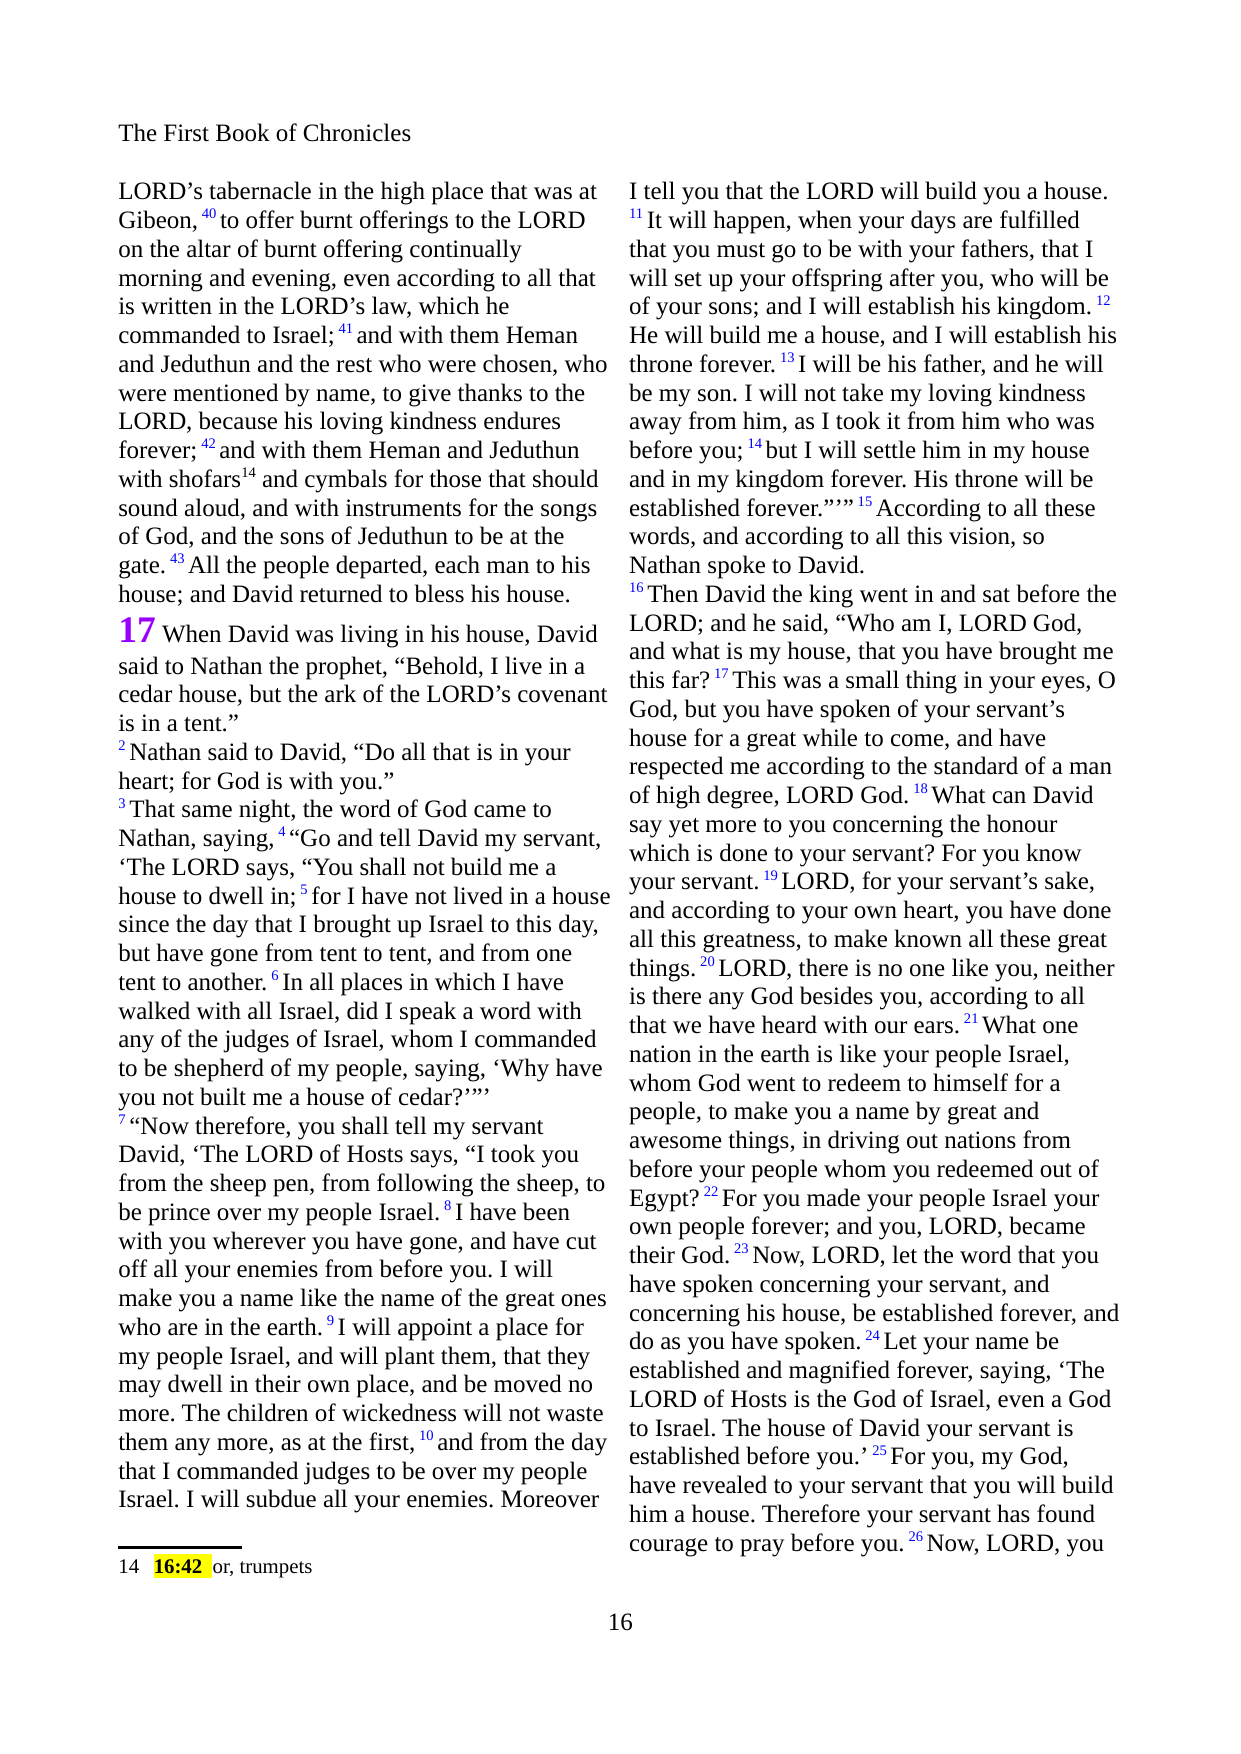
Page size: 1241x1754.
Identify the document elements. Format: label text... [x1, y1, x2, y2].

text LORD’s tabernacle in the high place that was at Gibeon, 40 to offer burnt offerings to the LORD on the altar of burnt offering continually morning and evening, even according to all that is written in the LORD’s law, which he commanded to Israel; 41 and with them Heman and Jeduthun and the rest who were chosen, who were mentioned by name, to give thanks to the LORD, because his loving kindness endures forever; 42 and with them Heman and Jeduthun with shofars and cymbals for those that should sound aloud, and with instruments for the songs of God, and the sons of Jeduthun to be at the gate. 43 All the people departed, each man to his house; and David returned to bless his house. [118, 176, 611, 608]
text 17 When David was living in his house, David said to Nathan the prophet, “Behold, I live in a cedar house, but the ark of the LORD’s covenant is in a tent.” [118, 608, 611, 737]
text 2 Nathan said to David, “Do all that is in your heart; for God is with you.” [118, 737, 611, 794]
text 16 Then David the king went in and sat before the LORD; and he said, “Who am I, LORD God, and what is my house, that you have brought me this far? 17 This was a small thing in your eyes, O God, but you have spoken of your servant’s house for a great while to come, and have respected me according to the standard of a man of high degree, LORD God. 18 What can David say yet more to you concerning the honour which is done to your servant? For you know your servant. 19 LORD, for your servant’s sake, and according to your own heart, you have done all this greatness, to make known all these great things. 20 LORD, there is no one like you, neither is there any God besides you, according to all that we have heard with our ears. 21 What one nation in the earth is like your people Israel, whom God went to redeem to himself for a people, to make you a name by great and awesome things, in driving out nations from before your people whom you redeemed out of Egypt? 22 For you made your people Israel your own people forever; and you, LORD, became their God. 23 Now, LORD, let the word that you have spoken concerning your servant, and concerning his house, be established forever, and do as you have spoken. 24 Let your name be established and magnified forever, saying, ‘The LORD of Hosts is the God of Israel, even a God to Israel. The house of David your servant is established before you.’ 25 For you, my God, have revealed to your servant that you will build him a house. Therefore your servant has found courage to pray before you. 26 Now, LORD, you [629, 579, 1122, 1556]
text 3 That same night, the word of God came to Nathan, saying, 4 “Go and tell David my servant, ‘The LORD says, “You shall not build me a house to dwell in; 5 for I have not lived in a house since the day that I brought up Israel to this day, but have gone from tent to tent, and from one tent to another. 6 In all places in which I have walked with all Israel, did I speak a word with any of the judges of Israel, whom I commanded to be shepherd of my people, saying, ‘Why have you not built me a house of cedar?’”’ [118, 794, 611, 1111]
text 16:42 or, trumpets [118, 1553, 611, 1578]
text I tell you that the LORD will build you a house. 11 It will happen, when your days are fulfilled that you must go to be with your fathers, that I will set up your offspring after you, who will be of your sons; and I will establish his kingdom. 12 He will build me a house, and I will establish his throne forever. 13 I will be his father, and he will be my son. I will not take my loving kindness away from him, as I took it from him who was before you; 14 but I will settle him in my house and in my kingdom forever. His throne will be established forever.”’” 15 According to all these words, and according to all this vision, so Nathan spoke to David. [629, 176, 1122, 579]
text 7 “Now therefore, you shall tell my servant David, ‘The LORD of Hosts says, “I took you from the sheep pen, from following the sheep, to be prince over my people Israel. 8 I have been with you wherever you have gone, and have cut off all your enemies from before you. I will make you a name like the name of the great ones who are in the earth. 9 I will appoint a place for my people Israel, and will plant them, that they may dwell in their own place, and be moved no more. The children of wickedness will not waste them any more, as at the first, 10 and from the day that I commanded judges to be over my people Israel. I will subdue all your enemies. Moreover [118, 1111, 611, 1513]
